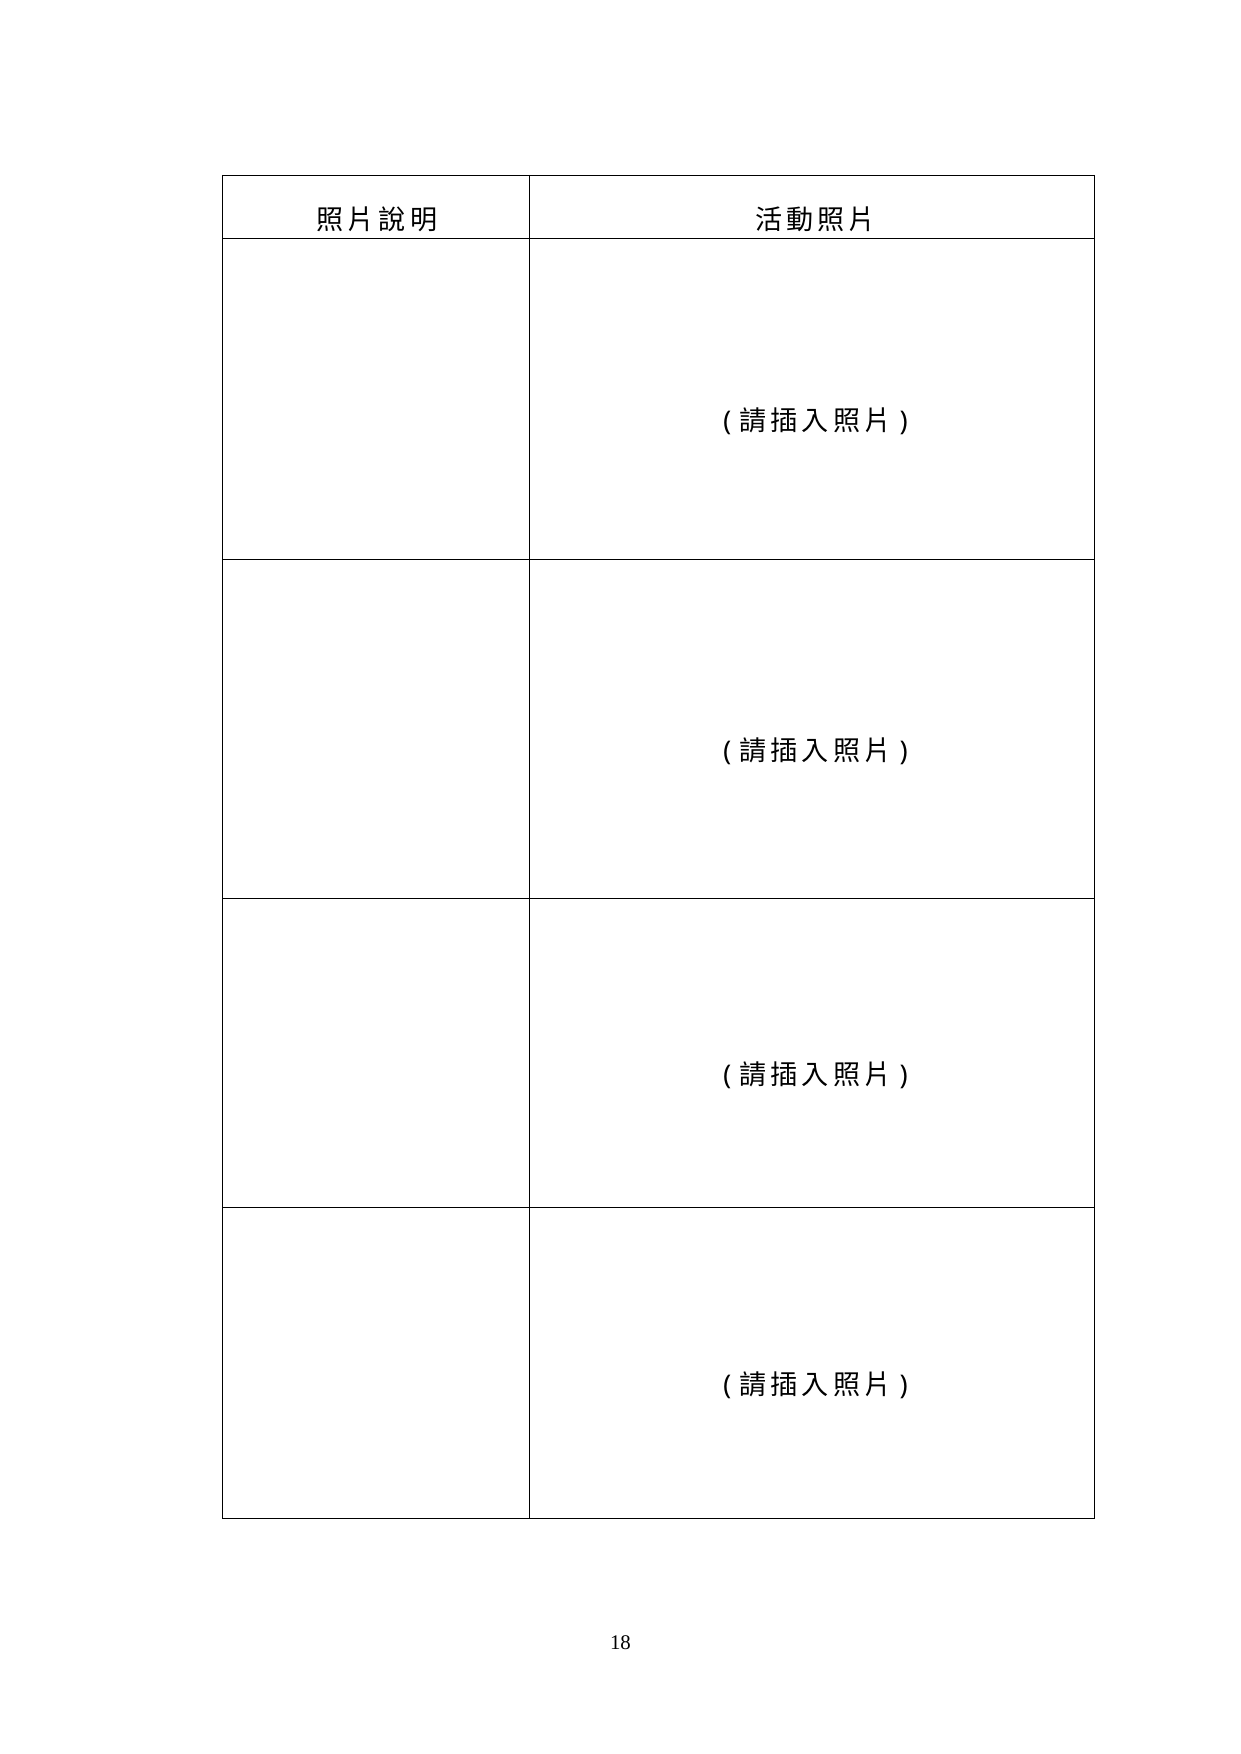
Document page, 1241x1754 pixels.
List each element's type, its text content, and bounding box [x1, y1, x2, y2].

table_cell (請插入照片) [530, 560, 1094, 898]
table_cell (請插入照片) [530, 1208, 1094, 1518]
table_header 活動照片 [530, 176, 1094, 238]
table_cell [223, 1208, 529, 1518]
table_cell (請插入照片) [530, 239, 1094, 559]
table_header 照片說明 [223, 176, 529, 238]
table_cell [223, 239, 529, 559]
table_cell [223, 560, 529, 898]
table_cell (請插入照片) [530, 899, 1094, 1207]
table_cell [223, 899, 529, 1207]
